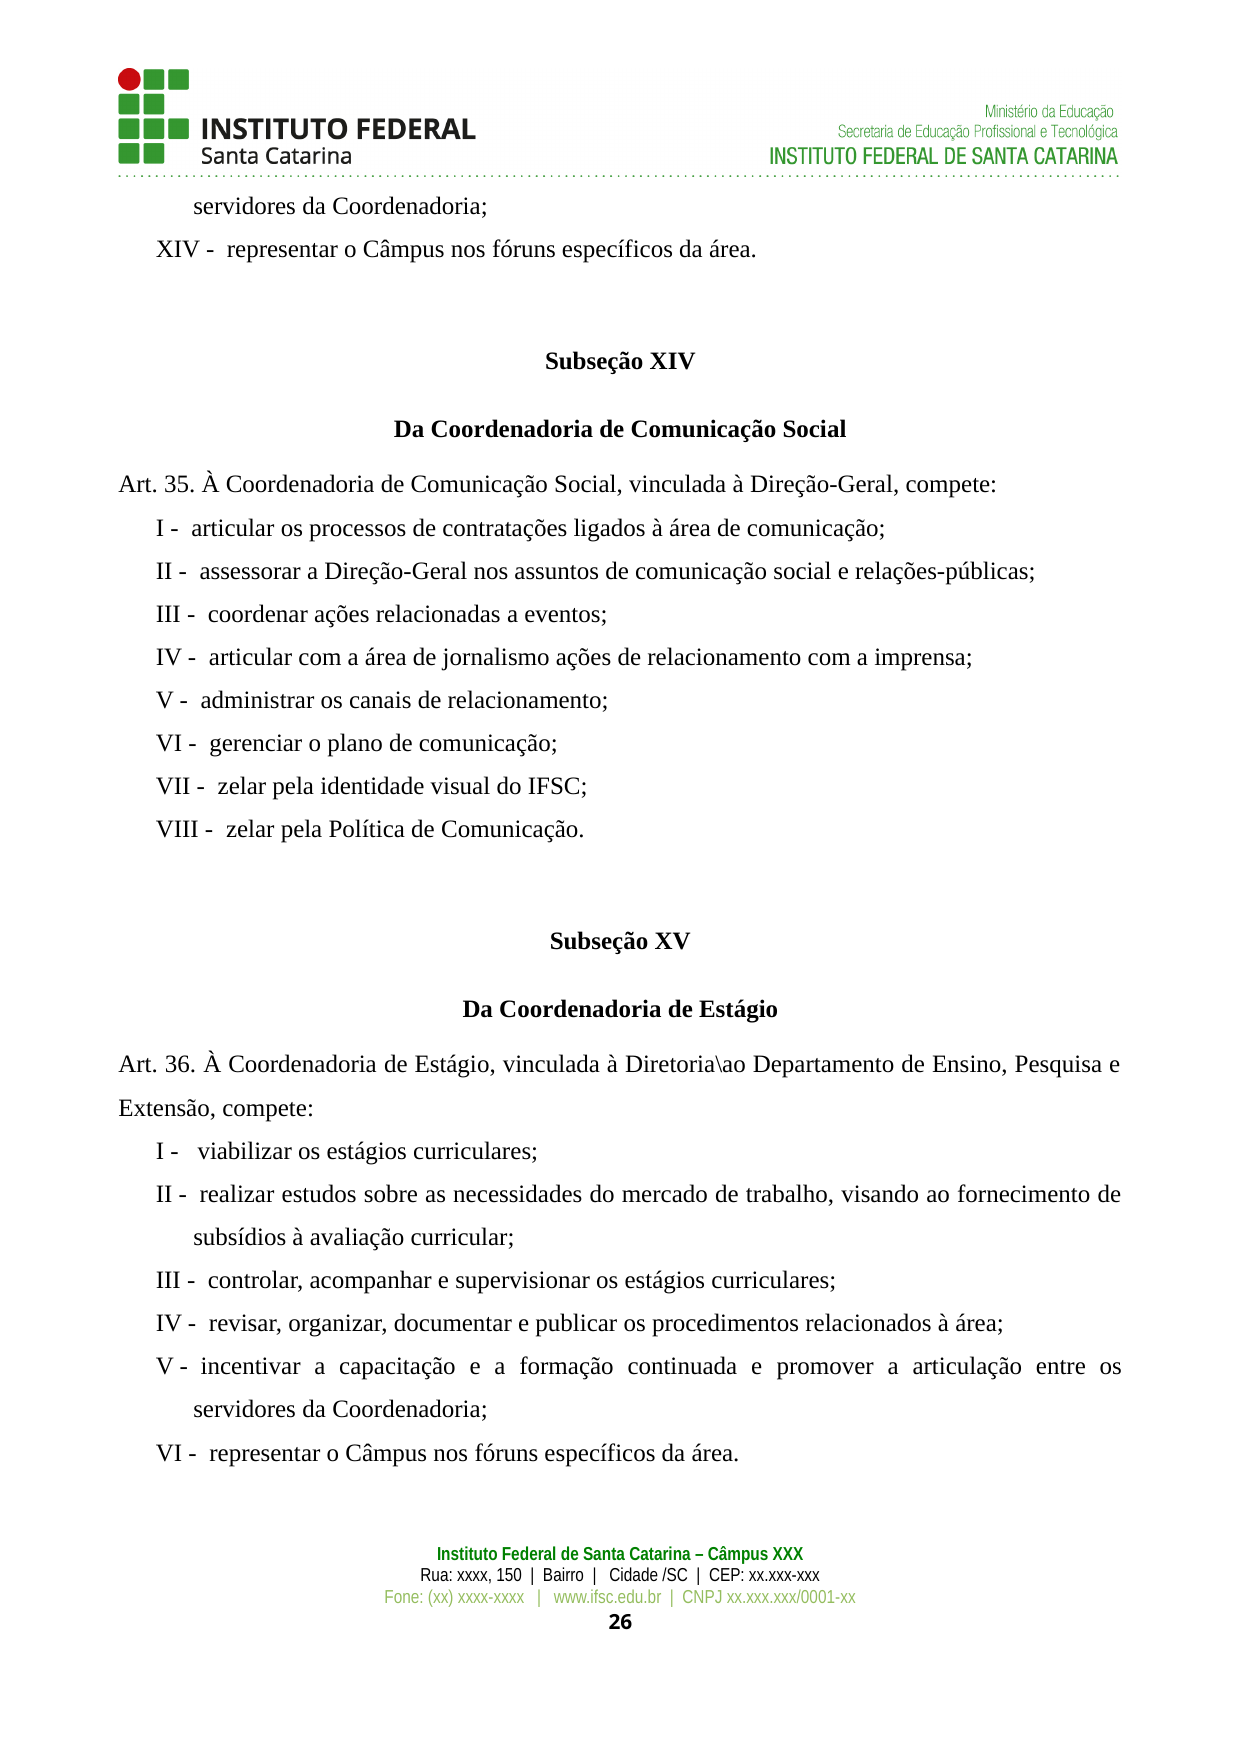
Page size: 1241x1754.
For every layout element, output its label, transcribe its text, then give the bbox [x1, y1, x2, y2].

list representar o Câmpus nos fóruns específicos da área. [156, 1438, 1122, 1466]
subtitle Subseção XIV [118, 346, 1122, 374]
list controlar, acompanhar e supervisionar os estágios curriculares; [156, 1265, 1122, 1294]
picture [118, 68, 1123, 177]
list gerenciar o plano de comunicação; [156, 728, 1122, 757]
list coordenar ações relacionadas a eventos; [156, 599, 1122, 628]
list zelar pela Política de Comunicação. [156, 814, 1122, 843]
list servidores da Coordenadoria; [156, 177, 1122, 220]
list revisar, organizar, documentar e publicar os procedimentos relacionados à área; [156, 1308, 1122, 1337]
list administrar os canais de relacionamento; [156, 685, 1122, 714]
text Art. 35. À Coordenadoria de Comunicação Social, vinculada à Direção-Geral, compete: [118, 469, 1122, 498]
list representar o Câmpus nos fóruns específicos da área. [156, 234, 1122, 263]
subtitle Subseção XV [118, 926, 1122, 954]
list realizar estudos sobre as necessidades do mercado de trabalho, visando ao fornecimento de subsídios à avaliação curricular; [156, 1179, 1122, 1251]
list viabilizar os estágios curriculares; [156, 1136, 1122, 1164]
list articular os processos de contratações ligados à área de comunicação; [156, 513, 1122, 541]
list zelar pela identidade visual do IFSC; [156, 771, 1122, 800]
list articular com a área de jornalismo ações de relacionamento com a imprensa; [156, 642, 1122, 671]
text Art. 36. À Coordenadoria de Estágio, vinculada à Diretoria\ao Departamento de Ensino, Pesquisa e Extensão, compete: [118, 1049, 1122, 1121]
list incentivar a capacitação e a formação continuada e promover a articulação entre os servidores da Coordenadoria; [156, 1351, 1122, 1423]
subtitle Da Coordenadoria de Estágio [118, 994, 1122, 1023]
list assessorar a Direção-Geral nos assuntos de comunicação social e relações-públicas; [156, 556, 1122, 584]
subtitle Da Coordenadoria de Comunicação Social [118, 414, 1122, 443]
